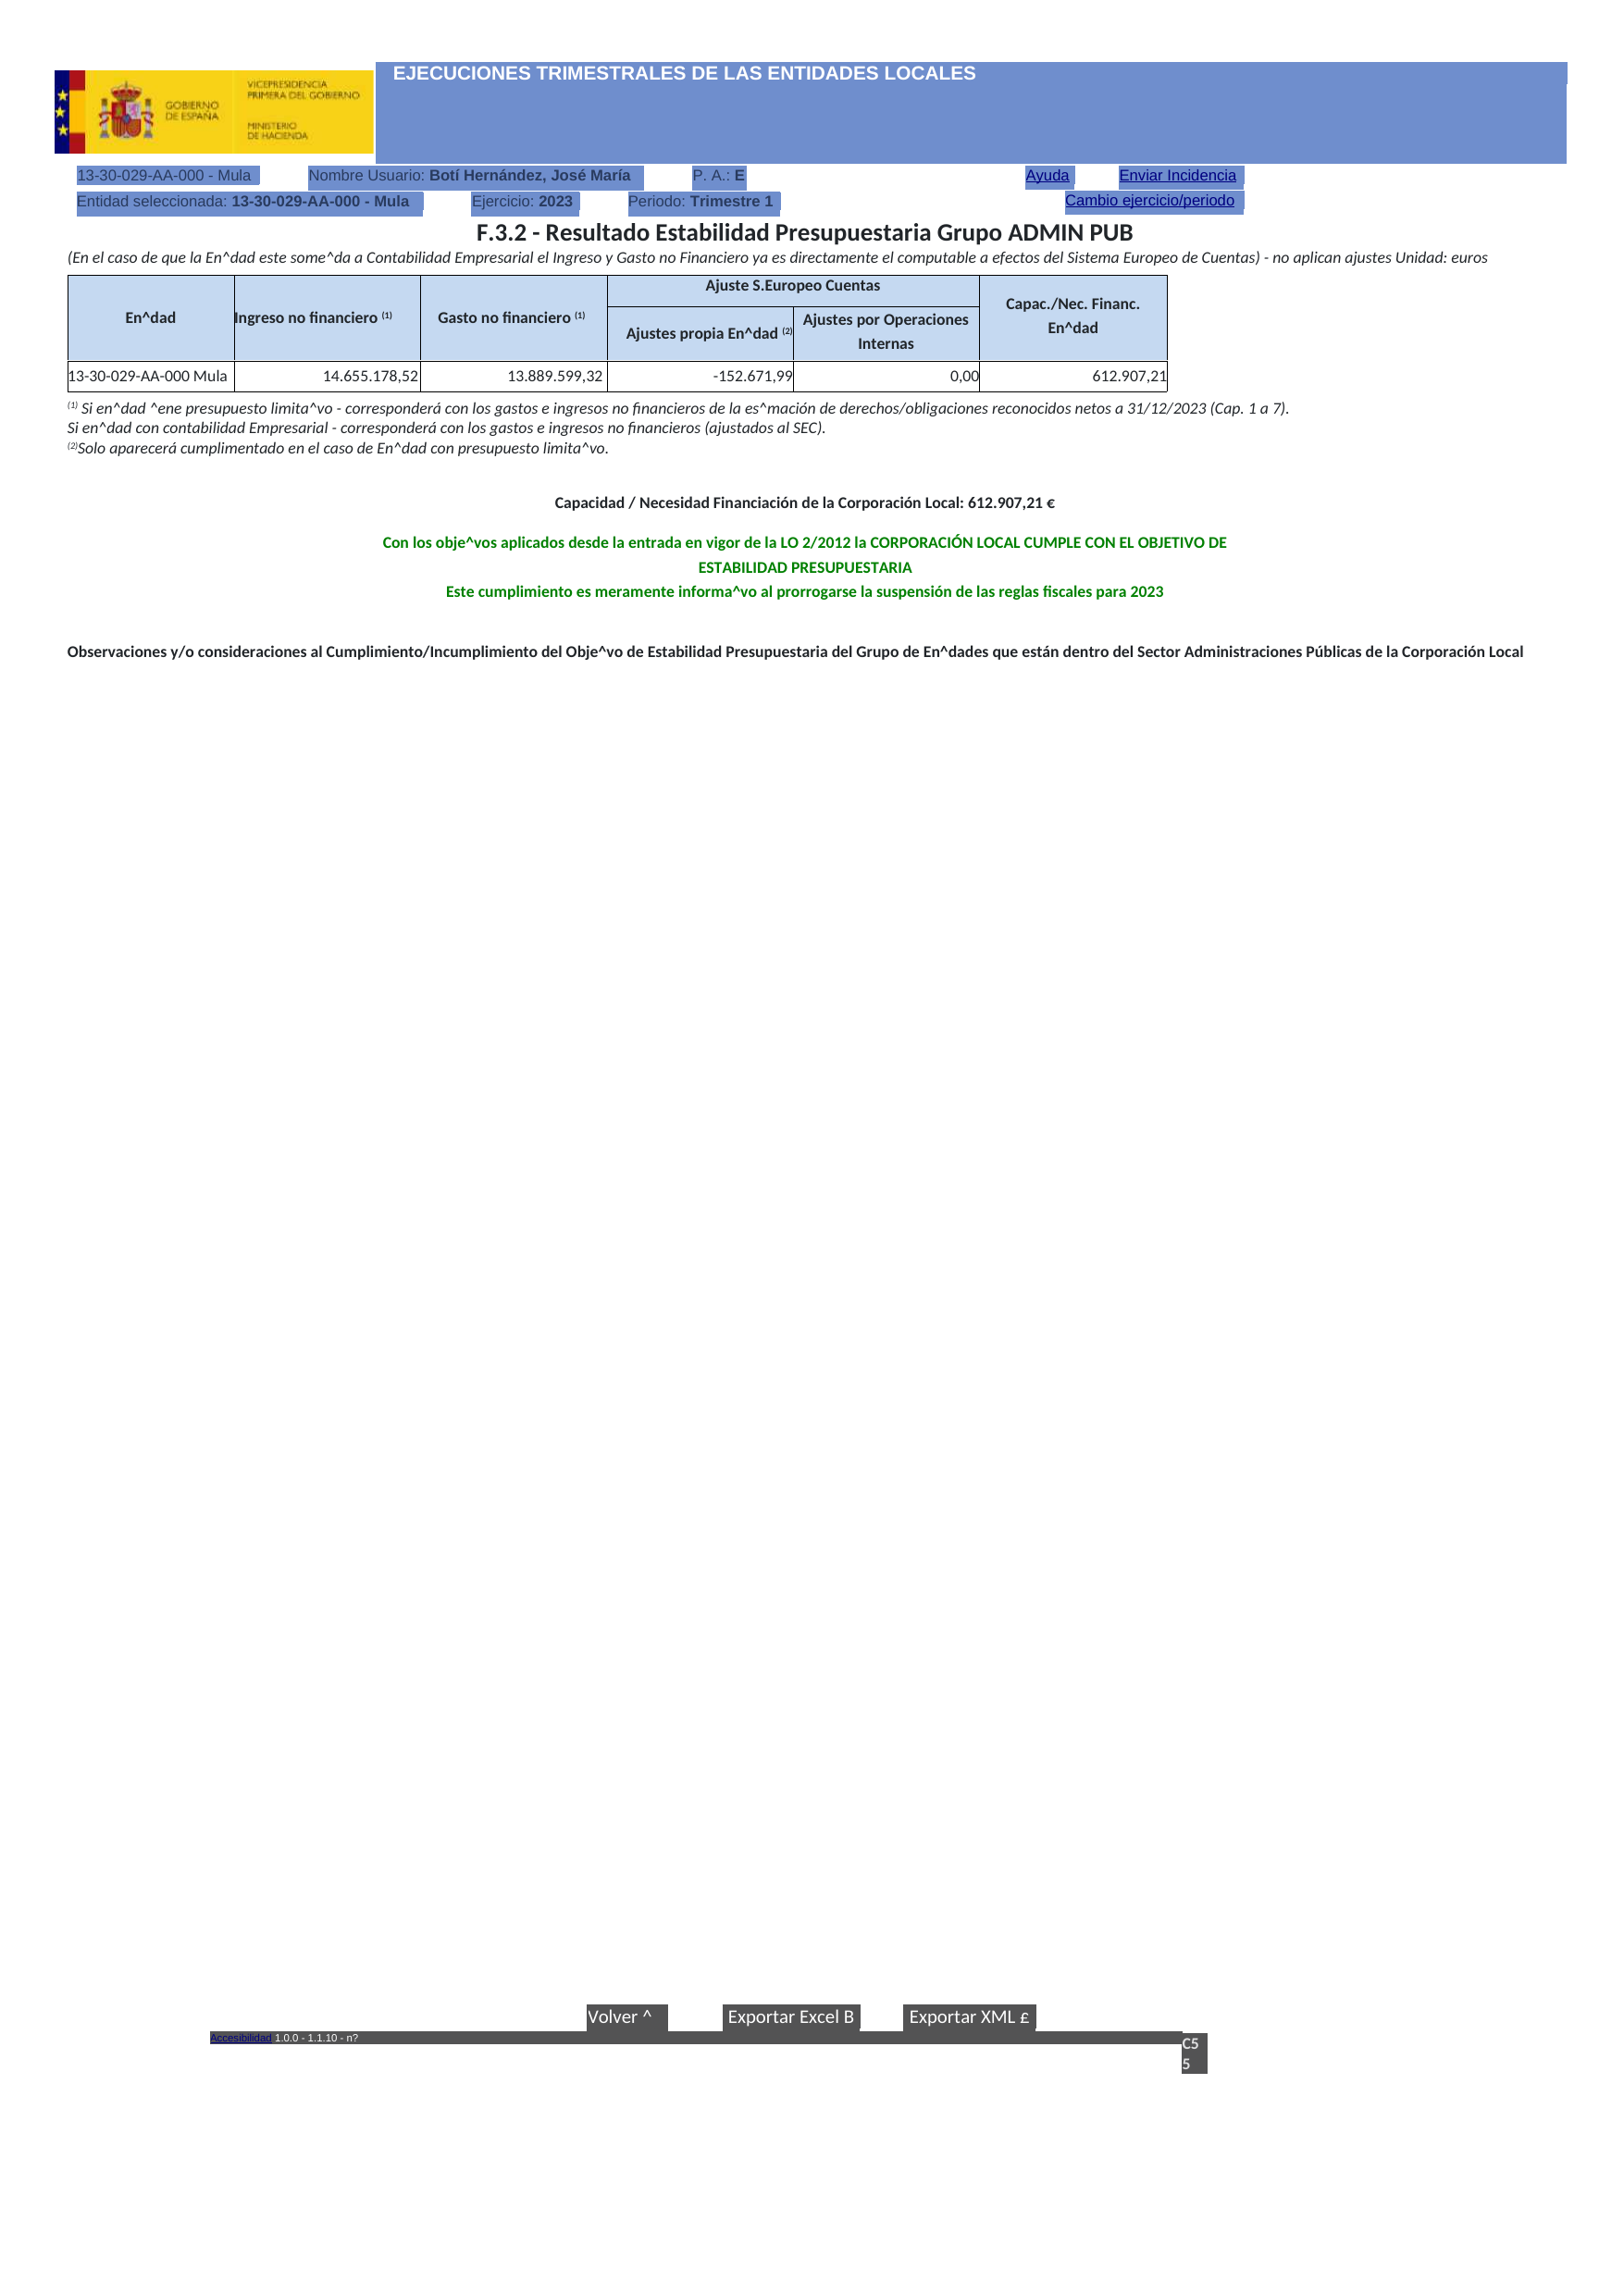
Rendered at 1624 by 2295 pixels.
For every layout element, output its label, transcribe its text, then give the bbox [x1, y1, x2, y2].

table_cell 14.655.178,52 [235, 362, 420, 391]
table_cell 13.889.599,32 [421, 362, 607, 391]
table_header Ajuste S.Europeo Cuentas [608, 276, 979, 306]
table_header Capac./Nec. Financ. En^dad [980, 276, 1167, 360]
table_cell 612.907,21 [980, 362, 1167, 391]
text (2)Solo aparecerá cumplimentado en el caso de En^dad con presupuesto limita^vo. [68, 438, 1543, 458]
text Nombre Usuario: Botí Hernández, José María [309, 167, 643, 184]
text (1) Si en^dad ^ene presupuesto limita^vo - corresponderá con los gastos e ingresos no financieros de la es^mación de derechos/obligaciones reconocidos netos a 31/12/2023 (Cap. 1 a 7). [68, 398, 1543, 417]
text Ejercicio: 2023 [473, 193, 579, 210]
text C55 [1183, 2034, 1207, 2073]
text Periodo: Trimestre 1 [629, 193, 780, 210]
text F.3.2 - Resultado Estabilidad Presupuestaria Grupo ADMIN PUB [68, 217, 1543, 247]
table_cell Ajustes por Operaciones Internas [794, 307, 979, 360]
text Enviar Incidencia [1120, 167, 1244, 184]
text (En el caso de que la En^dad este some^da a Contabilidad Empresarial el Ingreso y Gasto no Financiero ya es directamente el computable a efectos del Sistema Europeo de Cuentas) - no aplican ajustes Unidad: euros [68, 247, 1543, 267]
table_header En^dad [68, 276, 234, 360]
text Volver ^ [589, 2005, 667, 2028]
text Cambio ejercicio/periodo [1066, 192, 1244, 209]
table_cell 0,00 [794, 362, 979, 391]
table_header Ingreso no financiero (1) [235, 276, 420, 360]
text 13-30-029-AA-000 - Mula [78, 167, 259, 184]
text Capacidad / Necesidad Financiación de la Corporación Local: 612.907,21 € [68, 492, 1543, 513]
text Observaciones y/o consideraciones al Cumplimiento/Incumplimiento del Obje^vo de Estabilidad Presupuestaria del Grupo de En^dades que están dentro del Sector Administraciones Públicas de la Corporación Local [68, 641, 1543, 661]
text Exportar Excel B [724, 2005, 860, 2028]
text Este cumplimiento es meramente informa^vo al prorrogarse la suspensión de las reglas fiscales para 2023 [68, 581, 1543, 602]
text Accesibilidad 1.0.0 - 1.1.10 - n? [211, 2032, 1182, 2043]
table_cell Ajustes propia En^dad (2) [608, 307, 793, 360]
text Entidad seleccionada: 13-30-029-AA-000 - Mula [78, 193, 423, 210]
table_cell -152.671,99 [608, 362, 793, 391]
text P. A.: E [693, 167, 746, 184]
text Con los obje^vos aplicados desde la entrada en vigor de la LO 2/2012 la CORPORACIÓN LOCAL CUMPLE CON EL OBJETIVO DE ESTABILIDAD PRESUPUESTARIA [68, 532, 1543, 577]
text EJECUCIONES TRIMESTRALES DE LAS ENTIDADES LOCALES [377, 63, 1567, 84]
table_header Gasto no financiero (1) [421, 276, 607, 360]
text Ayuda [1026, 167, 1074, 184]
table_cell 13-30-029-AA-000 Mula [68, 362, 234, 391]
text Si en^dad con contabilidad Empresarial - corresponderá con los gastos e ingresos no financieros (ajustados al SEC). [68, 417, 1543, 438]
text Exportar XML £ [904, 2005, 1035, 2028]
picture [55, 70, 374, 154]
